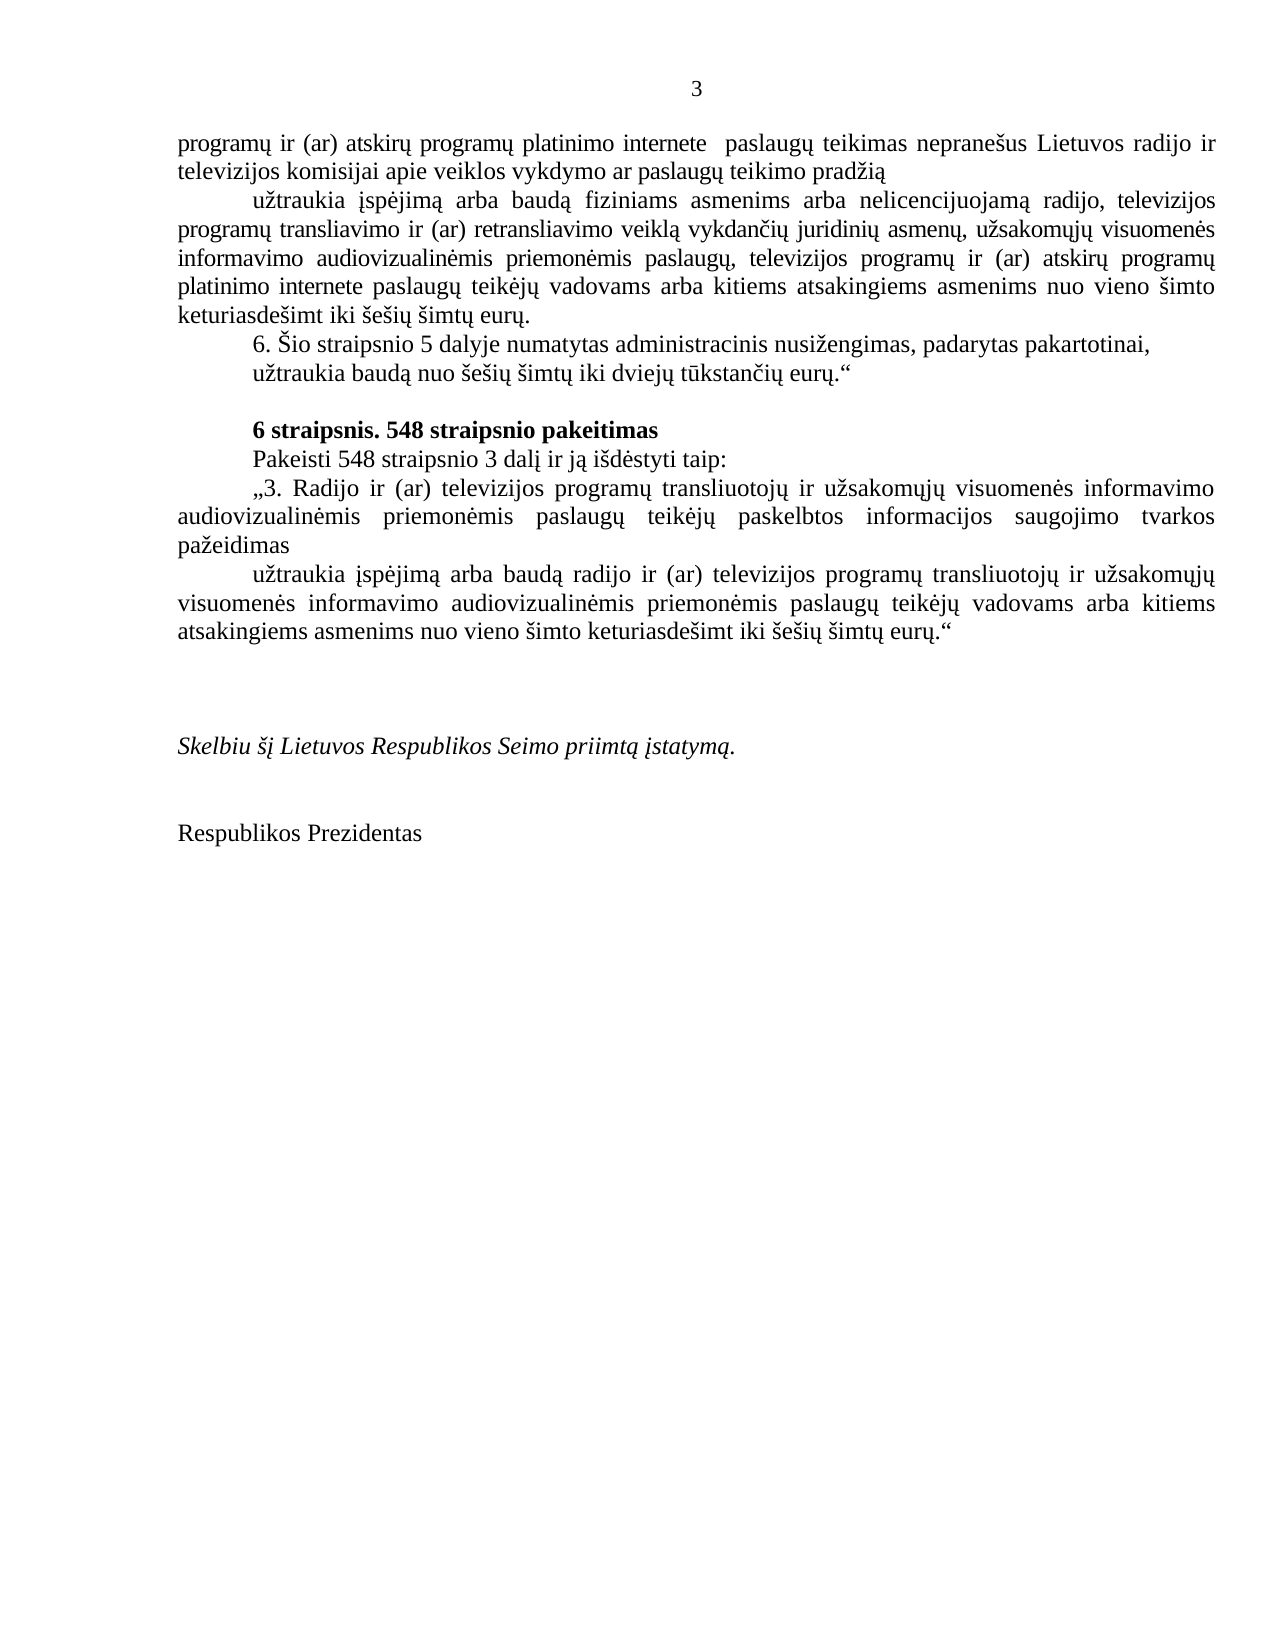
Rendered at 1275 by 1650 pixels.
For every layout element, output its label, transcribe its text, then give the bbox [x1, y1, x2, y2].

text 6 straipsnis. 548 straipsnio pakeitimas [177, 415, 1216, 444]
text Pakeisti 548 straipsnio 3 dalį ir ją išdėstyti taip: [177, 444, 1216, 473]
text 6. Šio straipsnio 5 dalyje numatytas administracinis nusižengimas, padarytas pakartotinai, [177, 329, 1216, 358]
text užtraukia įspėjimą arba baudą radijo ir (ar) televizijos programų transliuotojų ir užsakomųjų visuomenės informavimo audiovizualinėmis priemonėmis paslaugų teikėjų vadovams arba kitiems atsakingiems asmenims nuo vieno šimto keturiasdešimt iki šešių šimtų eurų.“ [177, 559, 1216, 645]
text programų ir (ar) atskirų programų platinimo internete paslaugų teikimas nepranešus Lietuvos radijo ir televizijos komisijai apie veiklos vykdymo ar paslaugų teikimo pradžią [177, 128, 1216, 185]
text „3. Radijo ir (ar) televizijos programų transliuotojų ir užsakomųjų visuomenės informavimo audiovizualinėmis priemonėmis paslaugų teikėjų paskelbtos informacijos saugojimo tvarkos pažeidimas [177, 473, 1216, 559]
text Skelbiu šį Lietuvos Respublikos Seimo priimtą įstatymą. [177, 731, 1216, 760]
text užtraukia įspėjimą arba baudą fiziniams asmenims arba nelicencijuojamą radijo, televizijos programų transliavimo ir (ar) retransliavimo veiklą vykdančių juridinių asmenų, užsakomųjų visuomenės informavimo audiovizualinėmis priemonėmis paslaugų, televizijos programų ir (ar) atskirų programų platinimo internete paslaugų teikėjų vadovams arba kitiems atsakingiems asmenims nuo vieno šimto keturiasdešimt iki šešių šimtų eurų. [177, 185, 1216, 329]
text užtraukia baudą nuo šešių šimtų iki dviejų tūkstančių eurų.“ [177, 358, 1216, 386]
text Respublikos Prezidentas [177, 818, 1216, 846]
